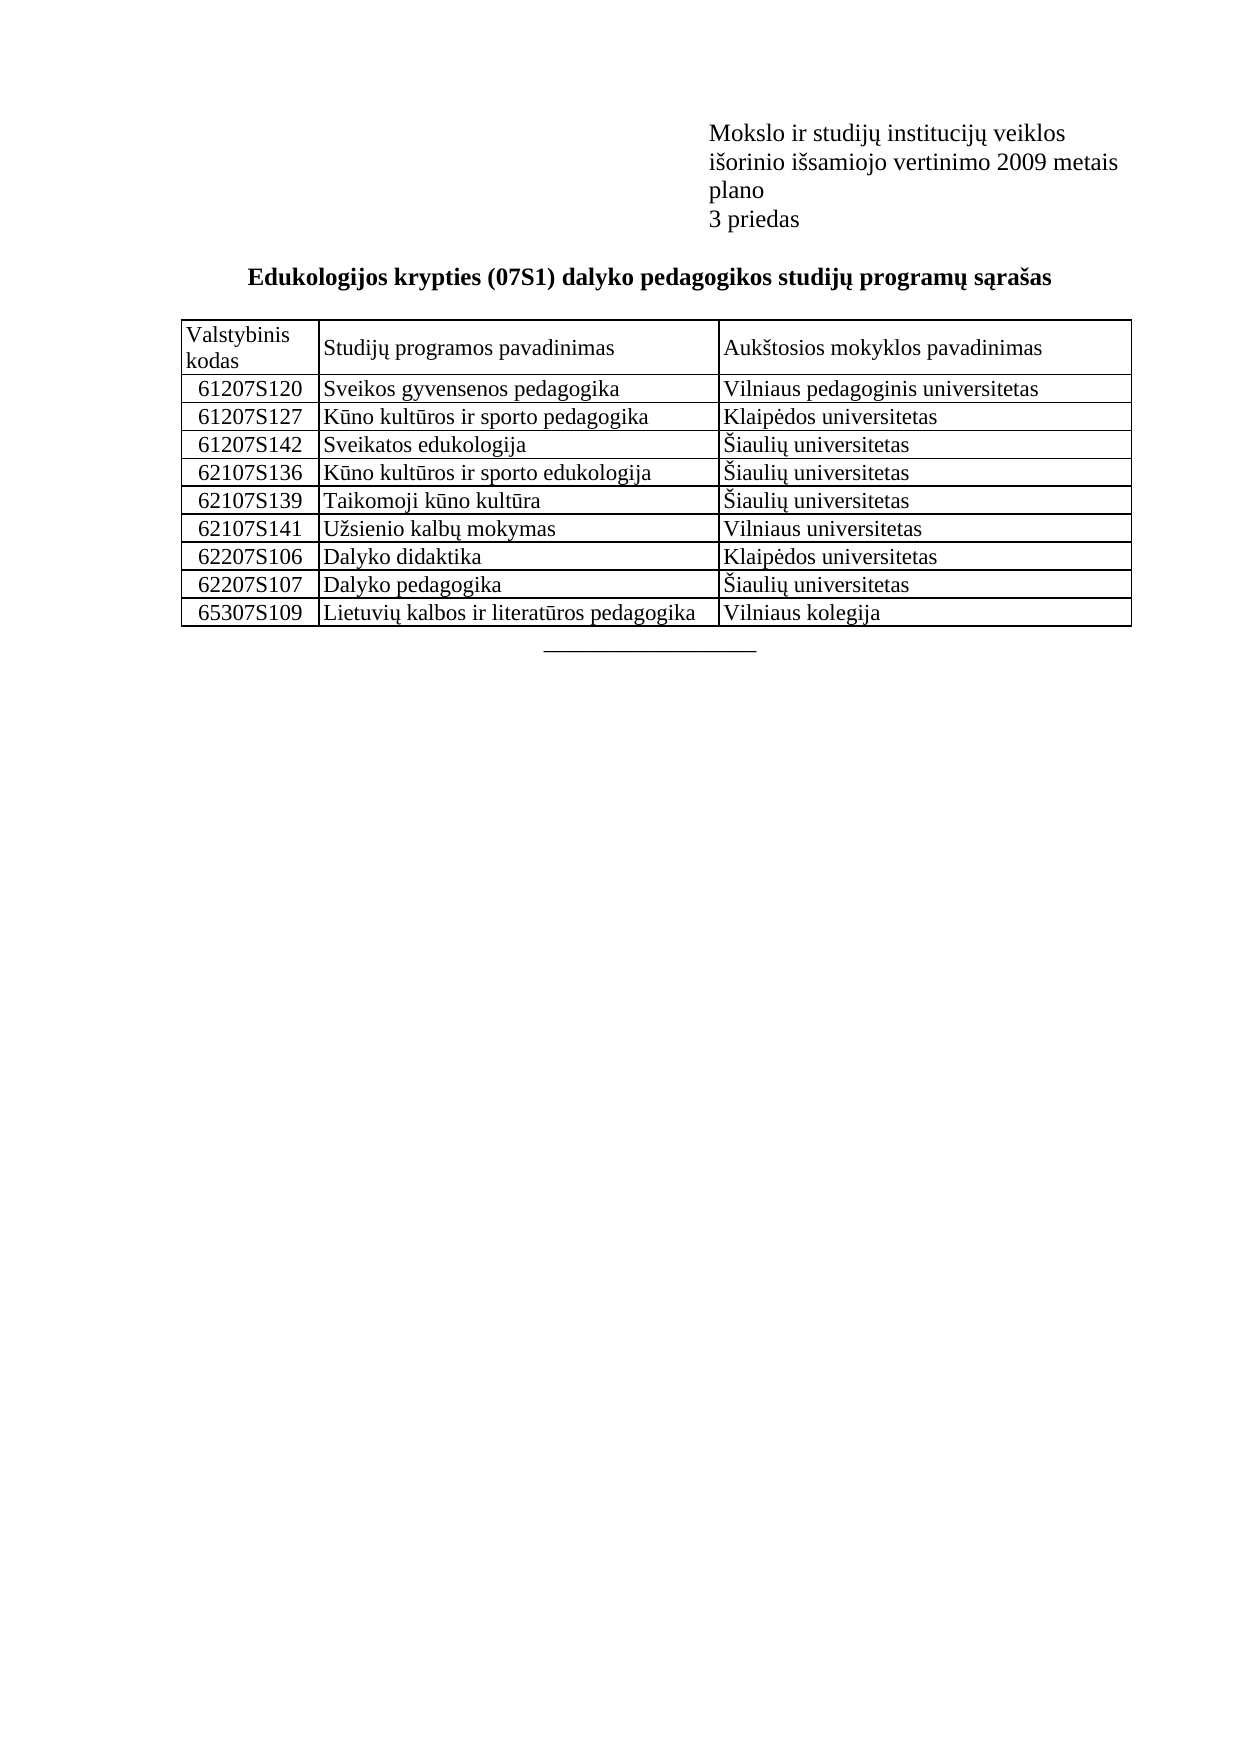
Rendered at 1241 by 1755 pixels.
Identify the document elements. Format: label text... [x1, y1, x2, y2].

table_cell Sveikos gyvensenos pedagogika [320, 375, 718, 402]
table_cell Šiaulių universitetas [720, 487, 1131, 513]
table_cell 62207S107 [182, 571, 318, 597]
table_cell 61207S120 [182, 375, 318, 402]
table_cell Dalyko didaktika [320, 543, 718, 569]
table_cell 62107S136 [182, 459, 318, 485]
text Mokslo ir studijų institucijų veiklos [709, 118, 1122, 147]
table_cell Klaipėdos universitetas [720, 543, 1131, 569]
table_cell Šiaulių universitetas [720, 571, 1131, 597]
table_cell Dalyko pedagogika [320, 571, 718, 597]
table_cell Užsienio kalbų mokymas [320, 515, 718, 541]
table_cell Kūno kultūros ir sporto edukologija [320, 459, 718, 485]
table_header Aukštosios mokyklos pavadinimas [720, 321, 1131, 374]
table_cell 62107S139 [182, 487, 318, 513]
table_cell Klaipėdos universitetas [720, 403, 1131, 429]
text 3 priedas [177, 204, 1122, 233]
table_cell 61207S142 [182, 431, 318, 457]
table_cell Šiaulių universitetas [720, 431, 1131, 457]
table_header Valstybinis kodas [182, 321, 318, 374]
table_cell Taikomoji kūno kultūra [320, 487, 718, 513]
table_cell Kūno kultūros ir sporto pedagogika [320, 403, 718, 429]
table_cell Vilniaus kolegija [720, 599, 1131, 625]
table_cell 62107S141 [182, 515, 318, 541]
text _________________ [177, 626, 1122, 655]
table_cell Vilniaus pedagoginis universitetas [720, 375, 1131, 402]
text plano [177, 176, 1122, 204]
text išorinio išsamiojo vertinimo 2009 metais [177, 147, 1122, 176]
table_header Studijų programos pavadinimas [320, 321, 718, 374]
table_cell Vilniaus universitetas [720, 515, 1131, 541]
table_cell 65307S109 [182, 599, 318, 625]
text Edukologijos krypties (07S1) dalyko pedagogikos studijų programų sąrašas [177, 262, 1122, 291]
table_cell Lietuvių kalbos ir literatūros pedagogika [320, 599, 718, 625]
table_cell 62207S106 [182, 543, 318, 569]
table_cell Sveikatos edukologija [320, 431, 718, 457]
table_cell Šiaulių universitetas [720, 459, 1131, 485]
table_cell 61207S127 [182, 403, 318, 429]
